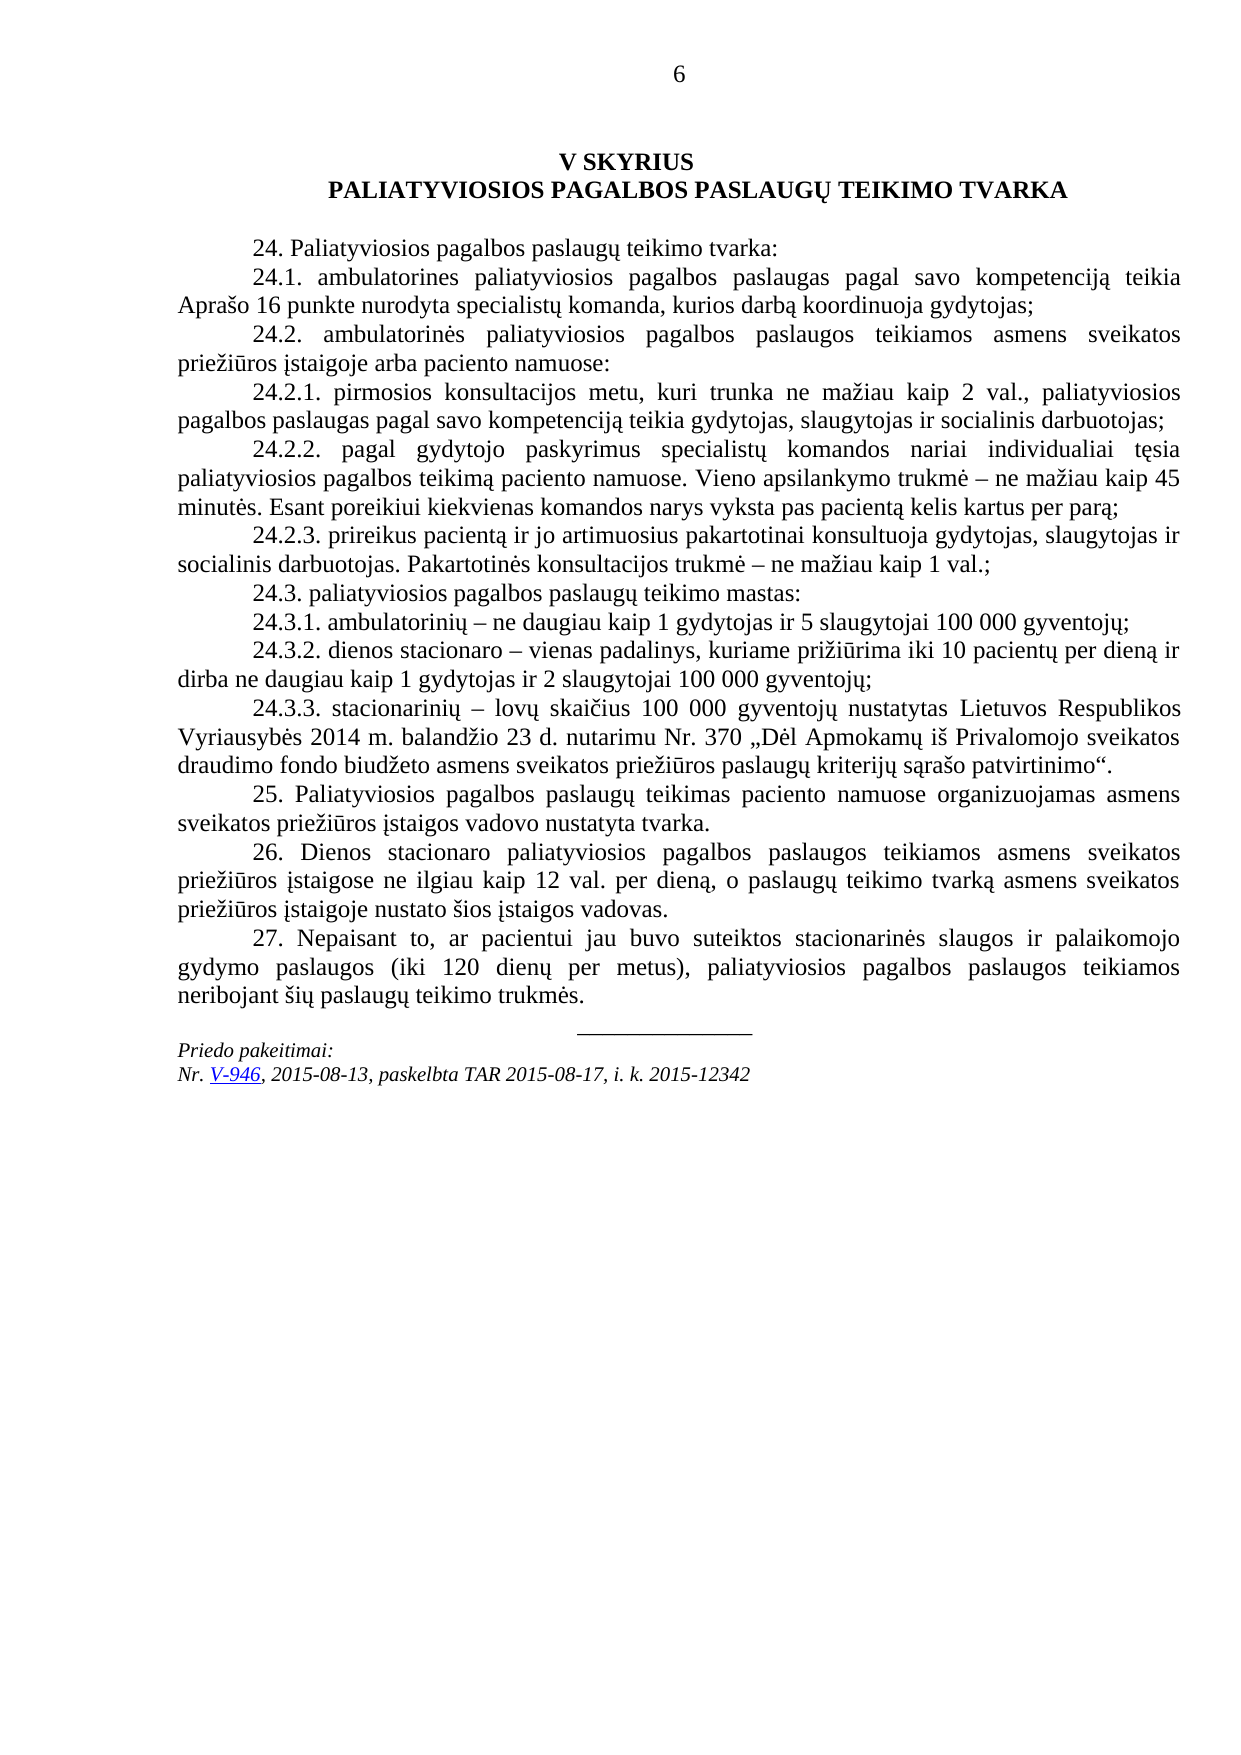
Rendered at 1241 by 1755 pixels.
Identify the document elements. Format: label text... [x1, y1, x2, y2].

text 24.3.3. stacionarinių – lovų skaičius 100 000 gyventojų nustatytas Lietuvos Respublikos Vyriausybės 2014 m. balandžio 23 d. nutarimu Nr. 370 „Dėl Apmokamų iš Privalomojo sveikatos draudimo fondo biudžeto asmens sveikatos priežiūros paslaugų kriterijų sąrašo patvirtinimo“. [177, 693, 1181, 779]
text Priedo pakeitimai: [177, 1038, 1181, 1062]
text PALIATYVIOSIOS pagalbos paslaugų teikimo TVARKA [215, 176, 1181, 204]
text 24.2.2. pagal gydytojo paskyrimus specialistų komandos nariai individualiai tęsia paliatyviosios pagalbos teikimą paciento namuose. Vieno apsilankymo trukmė – ne mažiau kaip 45 minutės. Esant poreikiui kiekvienas komandos narys vyksta pas pacientą kelis kartus per parą; [177, 434, 1181, 521]
text ______________ [148, 1009, 1181, 1038]
text 24.3. paliatyviosios pagalbos paslaugų teikimo mastas: [177, 578, 1181, 607]
text 24.1. ambulatorines paliatyviosios pagalbos paslaugas pagal savo kompetenciją teikia Aprašo 16 punkte nurodyta specialistų komanda, kurios darbą koordinuoja gydytojas; [177, 262, 1181, 319]
text 24.3.1. ambulatorinių – ne daugiau kaip 1 gydytojas ir 5 slaugytojai 100 000 gyventojų; [177, 607, 1181, 636]
text 24. Paliatyviosios pagalbos paslaugų teikimo tvarka: [177, 233, 1181, 262]
text Nr. V-946, 2015-08-13, paskelbta TAR 2015-08-17, i. k. 2015-12342 [177, 1062, 1181, 1086]
text 24.2.1. pirmosios konsultacijos metu, kuri trunka ne mažiau kaip 2 val., paliatyviosios pagalbos paslaugas pagal savo kompetenciją teikia gydytojas, slaugytojas ir socialinis darbuotojas; [177, 377, 1181, 434]
text V SKYRIUS [177, 147, 1181, 176]
text 26. Dienos stacionaro paliatyviosios pagalbos paslaugos teikiamos asmens sveikatos priežiūros įstaigose ne ilgiau kaip 12 val. per dieną, o paslaugų teikimo tvarką asmens sveikatos priežiūros įstaigoje nustato šios įstaigos vadovas. [177, 837, 1181, 923]
text 25. Paliatyviosios pagalbos paslaugų teikimas paciento namuose organizuojamas asmens sveikatos priežiūros įstaigos vadovo nustatyta tvarka. [177, 779, 1181, 837]
text 27. Nepaisant to, ar pacientui jau buvo suteiktos stacionarinės slaugos ir palaikomojo gydymo paslaugos (iki 120 dienų per metus), paliatyviosios pagalbos paslaugos teikiamos neribojant šių paslaugų teikimo trukmės. [177, 923, 1181, 1009]
text 24.2. ambulatorinės paliatyviosios pagalbos paslaugos teikiamos asmens sveikatos priežiūros įstaigoje arba paciento namuose: [177, 319, 1181, 377]
text 24.2.3. prireikus pacientą ir jo artimuosius pakartotinai konsultuoja gydytojas, slaugytojas ir socialinis darbuotojas. Pakartotinės konsultacijos trukmė – ne mažiau kaip 1 val.; [177, 521, 1181, 578]
text 24.3.2. dienos stacionaro – vienas padalinys, kuriame prižiūrima iki 10 pacientų per dieną ir dirba ne daugiau kaip 1 gydytojas ir 2 slaugytojai 100 000 gyventojų; [177, 636, 1181, 693]
